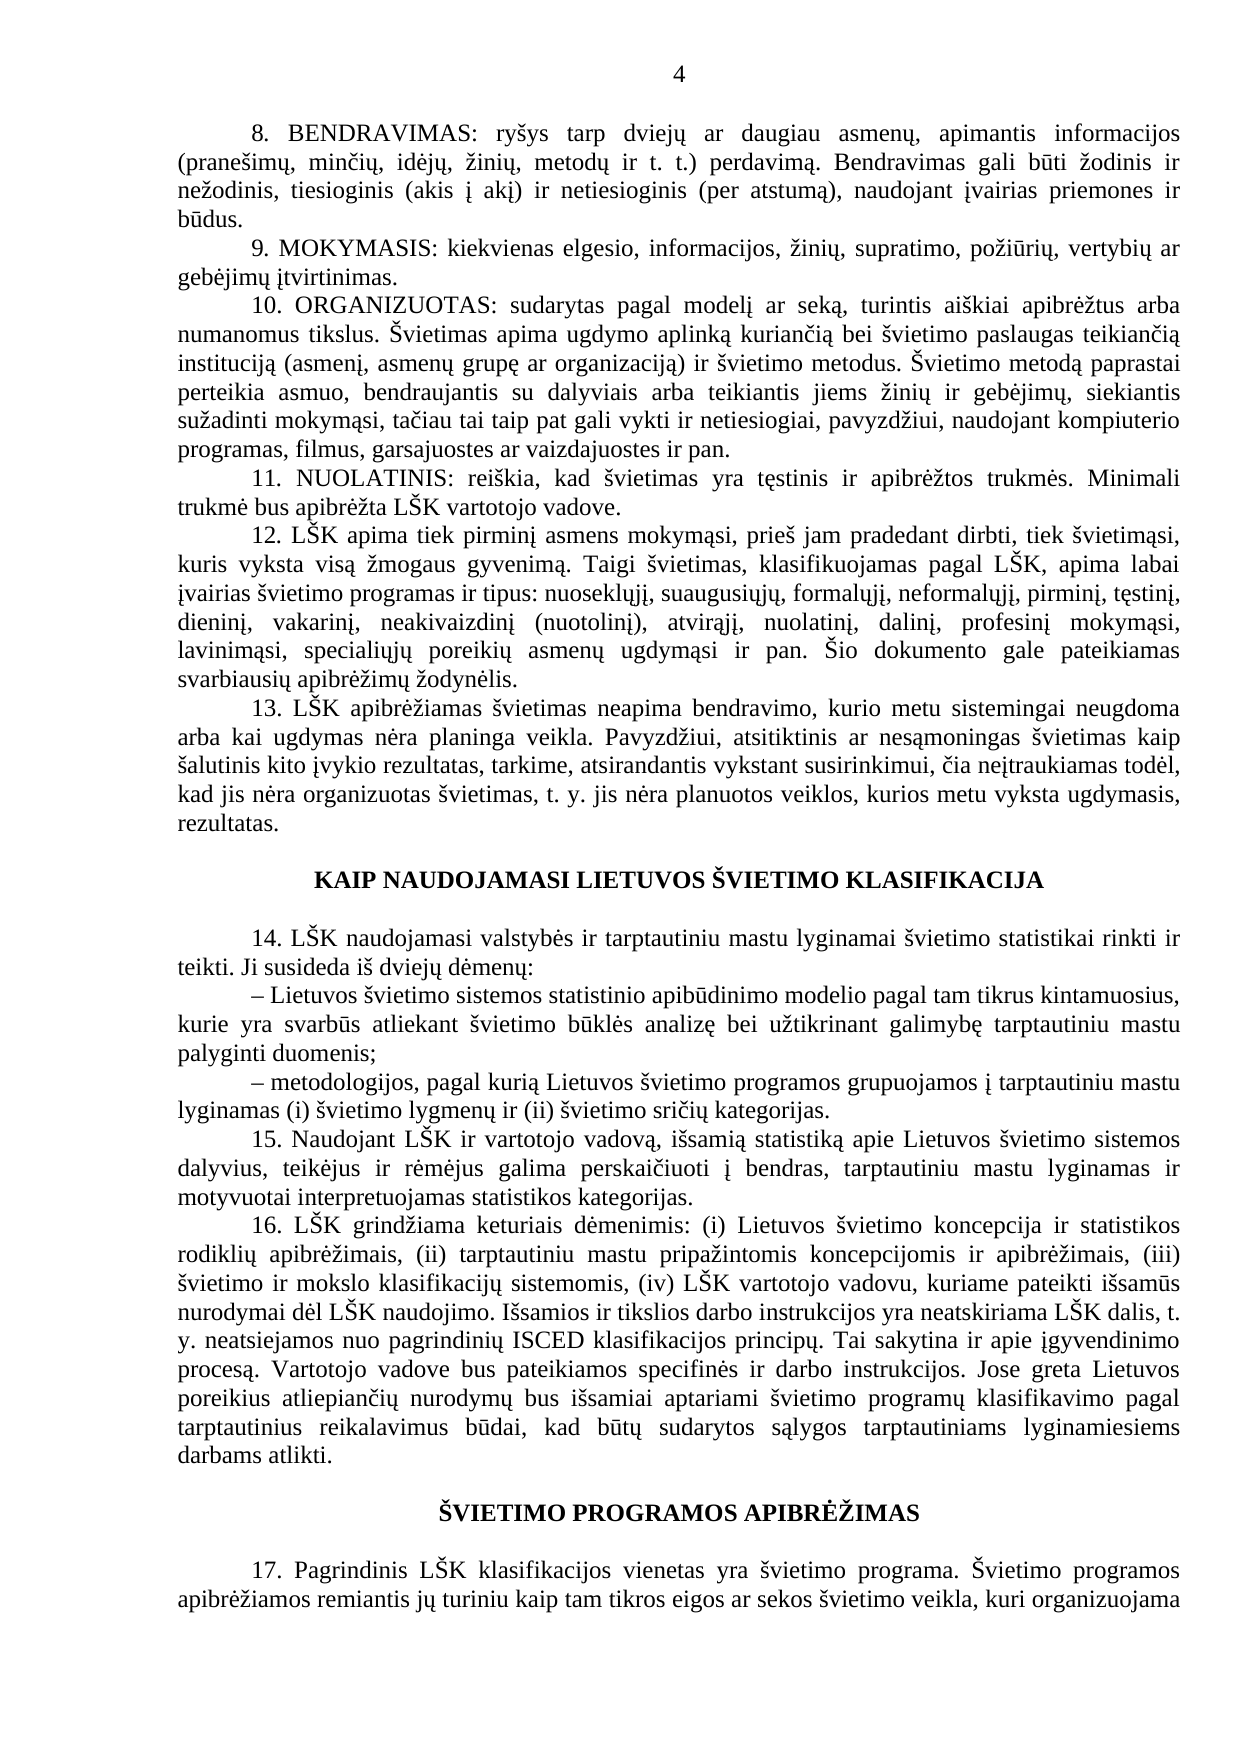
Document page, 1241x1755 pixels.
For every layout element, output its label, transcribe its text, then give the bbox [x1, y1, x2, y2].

text 8. BENDRAVIMAS: ryšys tarp dviejų ar daugiau asmenų, apimantis informacijos (pranešimų, minčių, idėjų, žinių, metodų ir t. t.) perdavimą. Bendravimas gali būti žodinis ir nežodinis, tiesioginis (akis į akį) ir netiesioginis (per atstumą), naudojant įvairias priemones ir būdus. [177, 118, 1181, 233]
text ŠVIETIMO PROGRAMOS APIBRĖŽIMAS [177, 1498, 1181, 1527]
text 9. MOKYMASIS: kiekvienas elgesio, informacijos, žinių, supratimo, požiūrių, vertybių ar gebėjimų įtvirtinimas. [177, 233, 1181, 291]
text – metodologijos, pagal kurią Lietuvos švietimo programos grupuojamos į tarptautiniu mastu lyginamas (i) švietimo lygmenų ir (ii) švietimo sričių kategorijas. [177, 1067, 1181, 1124]
text 16. LŠK grindžiama keturiais dėmenimis: (i) Lietuvos švietimo koncepcija ir statistikos rodiklių apibrėžimais, (ii) tarptautiniu mastu pripažintomis koncepcijomis ir apibrėžimais, (iii) švietimo ir mokslo klasifikacijų sistemomis, (iv) LŠK vartotojo vadovu, kuriame pateikti išsamūs nurodymai dėl LŠK naudojimo. Išsamios ir tikslios darbo instrukcijos yra neatskiriama LŠK dalis, t. y. neatsiejamos nuo pagrindinių ISCED klasifikacijos principų. Tai sakytina ir apie įgyvendinimo procesą. Vartotojo vadove bus pateikiamos specifinės ir darbo instrukcijos. Jose greta Lietuvos poreikius atliepiančių nurodymų bus išsamiai aptariami švietimo programų klasifikavimo pagal tarptautinius reikalavimus būdai, kad būtų sudarytos sąlygos tarptautiniams lyginamiesiems darbams atlikti. [177, 1211, 1181, 1469]
text 17. Pagrindinis LŠK klasifikacijos vienetas yra švietimo programa. Švietimo programos apibrėžiamos remiantis jų turiniu kaip tam tikros eigos ar sekos švietimo veikla, kuri organizuojama [177, 1556, 1181, 1613]
text – Lietuvos švietimo sistemos statistinio apibūdinimo modelio pagal tam tikrus kintamuosius, kurie yra svarbūs atliekant švietimo būklės analizę bei užtikrinant galimybę tarptautiniu mastu palyginti duomenis; [177, 981, 1181, 1067]
text 11. NUOLATINIS: reiškia, kad švietimas yra tęstinis ir apibrėžtos trukmės. Minimali trukmė bus apibrėžta LŠK vartotojo vadove. [177, 463, 1181, 521]
text KAIP NAUDOJAMASI LIETUVOS ŠVIETIMO KLASIFIKACIJA [177, 866, 1181, 894]
text 10. ORGANIZUOTAS: sudarytas pagal modelį ar seką, turintis aiškiai apibrėžtus arba numanomus tikslus. Švietimas apima ugdymo aplinką kuriančią bei švietimo paslaugas teikiančią instituciją (asmenį, asmenų grupę ar organizaciją) ir švietimo metodus. Švietimo metodą paprastai perteikia asmuo, bendraujantis su dalyviais arba teikiantis jiems žinių ir gebėjimų, siekiantis sužadinti mokymąsi, tačiau tai taip pat gali vykti ir netiesiogiai, pavyzdžiui, naudojant kompiuterio programas, filmus, garsajuostes ar vaizdajuostes ir pan. [177, 291, 1181, 463]
text 15. Naudojant LŠK ir vartotojo vadovą, išsamią statistiką apie Lietuvos švietimo sistemos dalyvius, teikėjus ir rėmėjus galima perskaičiuoti į bendras, tarptautiniu mastu lyginamas ir motyvuotai interpretuojamas statistikos kategorijas. [177, 1124, 1181, 1211]
text 14. LŠK naudojamasi valstybės ir tarptautiniu mastu lyginamai švietimo statistikai rinkti ir teikti. Ji susideda iš dviejų dėmenų: [177, 923, 1181, 981]
text 12. LŠK apima tiek pirminį asmens mokymąsi, prieš jam pradedant dirbti, tiek švietimąsi, kuris vyksta visą žmogaus gyvenimą. Taigi švietimas, klasifikuojamas pagal LŠK, apima labai įvairias švietimo programas ir tipus: nuoseklųjį, suaugusiųjų, formalųjį, neformalųjį, pirminį, tęstinį, dieninį, vakarinį, neakivaizdinį (nuotolinį), atvirąjį, nuolatinį, dalinį, profesinį mokymąsi, lavinimąsi, specialiųjų poreikių asmenų ugdymąsi ir pan. Šio dokumento gale pateikiamas svarbiausių apibrėžimų žodynėlis. [177, 521, 1181, 693]
text 13. LŠK apibrėžiamas švietimas neapima bendravimo, kurio metu sistemingai neugdoma arba kai ugdymas nėra planinga veikla. Pavyzdžiui, atsitiktinis ar nesąmoningas švietimas kaip šalutinis kito įvykio rezultatas, tarkime, atsirandantis vykstant susirinkimui, čia neįtraukiamas todėl, kad jis nėra organizuotas švietimas, t. y. jis nėra planuotos veiklos, kurios metu vyksta ugdymasis, rezultatas. [177, 693, 1181, 837]
